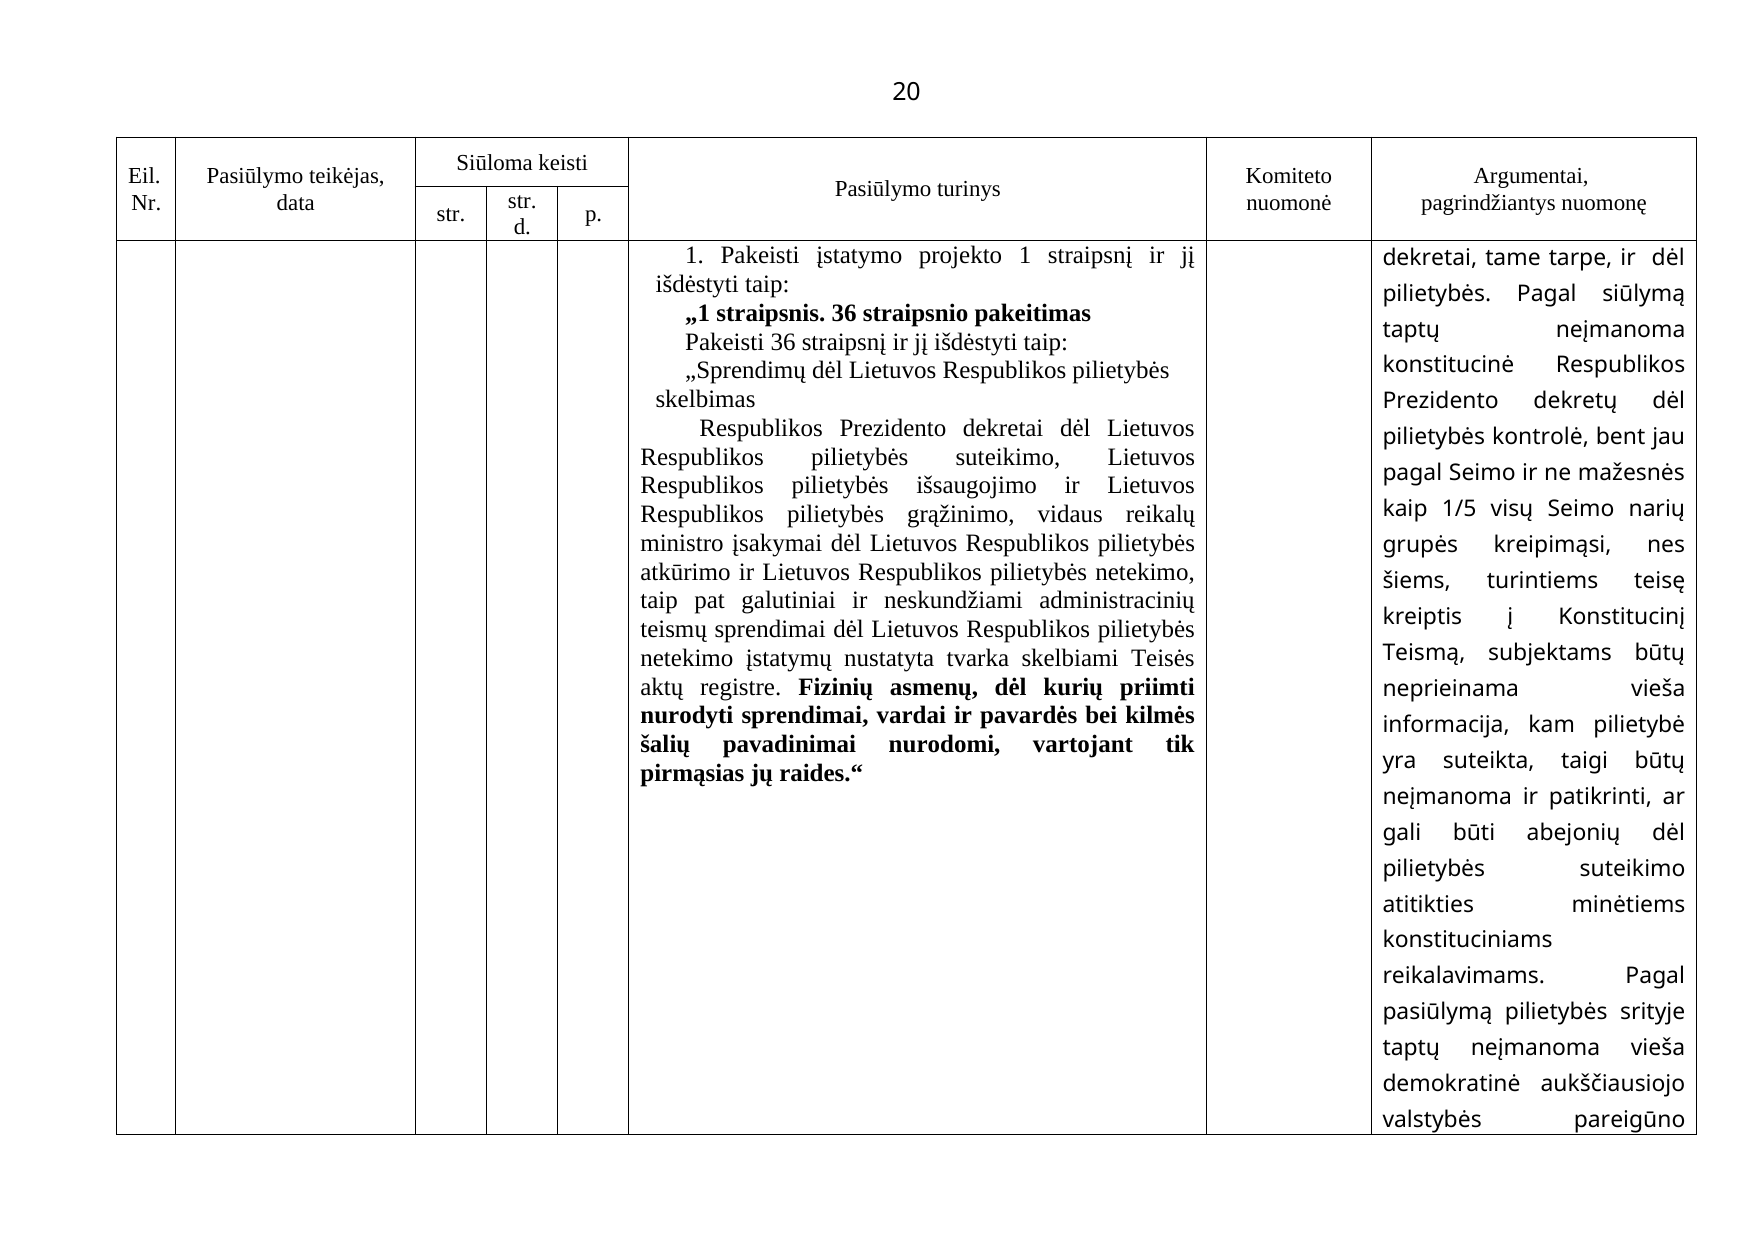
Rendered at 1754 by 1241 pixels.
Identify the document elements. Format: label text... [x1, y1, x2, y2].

table_cell str. d. [487, 187, 557, 239]
table_cell [558, 241, 628, 1134]
table_header Pasiūlymo turinys [629, 138, 1206, 239]
table_cell [117, 241, 175, 1134]
table_header Siūloma keisti [416, 138, 628, 186]
table_cell [1207, 241, 1371, 1134]
table_header Eil. Nr. [117, 138, 175, 239]
table_cell [176, 241, 415, 1134]
table_cell 1. Pakeisti įstatymo projekto 1 straipsnį ir jį išdėstyti taip: „1 straipsnis. 36 straipsnio pakeitimas Pakeisti 36 straipsnį ir jį išdėstyti taip: „Sprendimų dėl Lietuvos Respublikos pilietybės skelbimas Respublikos Prezidento dekretai dėl Lietuvos Respublikos pilietybės suteikimo, Lietuvos Respublikos pilietybės išsaugojimo ir Lietuvos Respublikos pilietybės grąžinimo, vidaus reikalų ministro įsakymai dėl Lietuvos Respublikos pilietybės atkūrimo ir Lietuvos Respublikos pilietybės netekimo, taip pat galutiniai ir neskundžiami administracinių teismų sprendimai dėl Lietuvos Respublikos pilietybės netekimo įstatymų nustatyta tvarka skelbiami Teisės aktų registre. Fizinių asmenų, dėl kurių priimti nurodyti sprendimai, vardai ir pavardės bei kilmės šalių pavadinimai nurodomi, vartojant tik pirmąsias jų raides.“ [629, 241, 1206, 1134]
table_cell [487, 241, 557, 1134]
table_header Argumentai, pagrindžiantys nuomonę [1372, 138, 1696, 239]
table_cell str. [416, 187, 486, 239]
table_cell p. [558, 187, 628, 239]
table_cell [416, 241, 486, 1134]
table_cell dekretai, tame tarpe, ir dėl pilietybės. Pagal siūlymą taptų neįmanoma konstitucinė Respublikos Prezidento dekretų dėl pilietybės kontrolė, bent jau pagal Seimo ir ne mažesnės kaip 1/5 visų Seimo narių grupės kreipimąsi, nes šiems, turintiems teisę kreiptis į Konstitucinį Teismą, subjektams būtų neprieinama vieša informacija, kam pilietybė yra suteikta, taigi būtų neįmanoma ir patikrinti, ar gali būti abejonių dėl pilietybės suteikimo atitikties minėtiems konstituciniams reikalavimams. Pagal pasiūlymą pilietybės srityje taptų neįmanoma vieša demokratinė aukščiausiojo valstybės pareigūno [1372, 241, 1696, 1134]
table_header Pasiūlymo teikėjas, data [176, 138, 415, 239]
table_header Komiteto nuomonė [1207, 138, 1371, 239]
